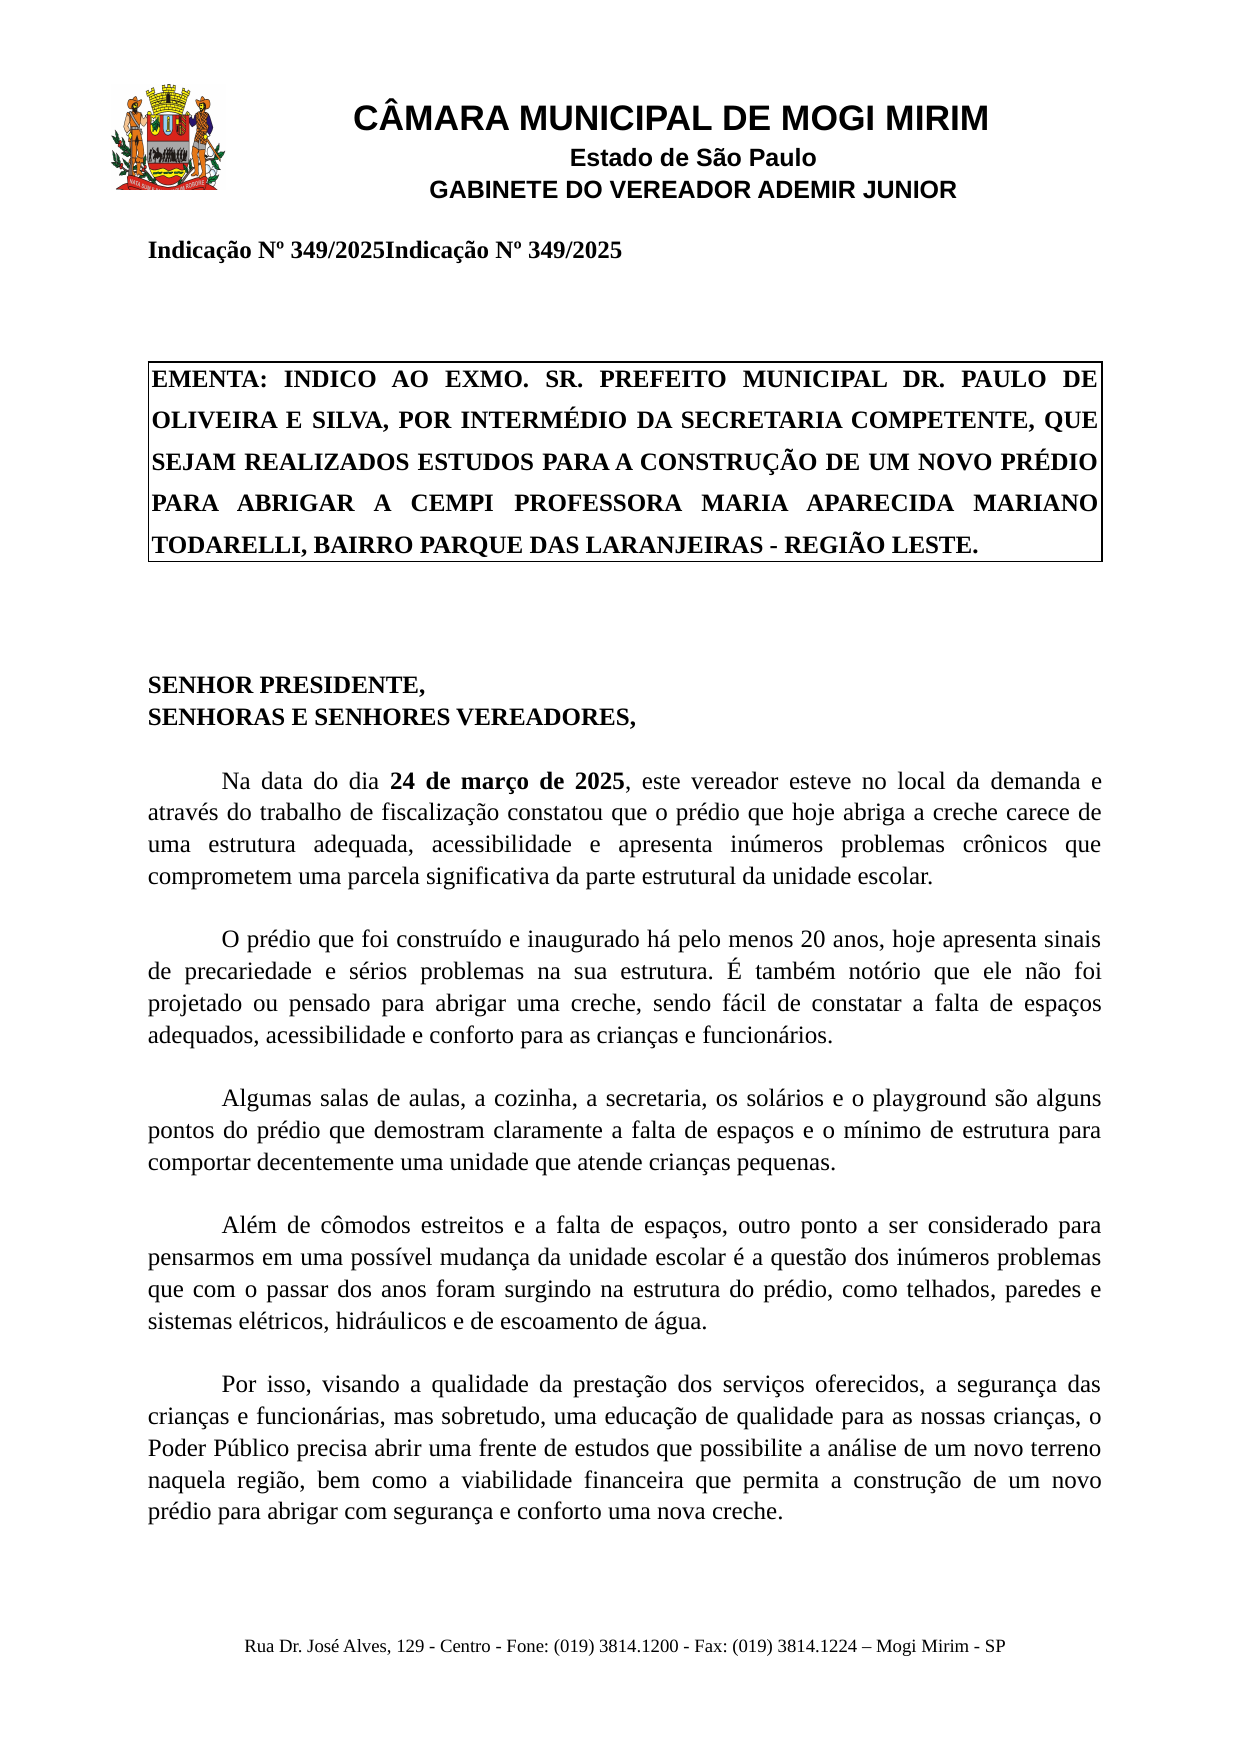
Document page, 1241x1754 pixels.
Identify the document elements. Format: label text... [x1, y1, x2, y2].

text Por isso, visando a qualidade da prestação dos serviços oferecidos, a segurança das crianças e funcionárias, mas sobretudo, uma educação de qualidade para as nossas crianças, o Poder Público precisa abrir uma frente de estudos que possibilite a análise de um novo terreno naquela região, bem como a viabilidade financeira que permita a construção de um novo prédio para abrigar com segurança e conforto uma nova creche. [148, 1370, 1103, 1525]
text O prédio que foi construído e inaugurado há pelo menos 20 anos, hoje apresenta sinais de precariedade e sérios problemas na sua estrutura. É também notório que ele não foi projetado ou pensado para abrigar uma creche, sendo fácil de constatar a falta de espaços adequados, acessibilidade e conforto para as crianças e funcionários. [148, 926, 1103, 1049]
text SENHORAS E SENHORES VEREADORES, [148, 703, 1103, 731]
text Na data do dia 24 de março de 2025, este vereador esteve no local da demanda e através do trabalho de fiscalização constatou que o prédio que hoje abriga a creche carece de uma estrutura adequada, acessibilidade e apresenta inúmeros problemas crônicos que comprometem uma parcela significativa da parte estrutural da unidade escolar. [148, 767, 1103, 890]
text EMENTA: INDICO AO EXMO. SR. PREFEITO MUNICIPAL DR. PAULO DE OLIVEIRA E SILVA, POR INTERMÉDIO DA SECRETARIA COMPETENTE, QUE SEJAM REALIZADOS ESTUDOS PARA A CONSTRUÇÃO DE UM NOVO PRÉDIO PARA ABRIGAR A CEMPI PROFESSORA MARIA APARECIDA MARIANO TODARELLI, BAIRRO PARQUE DAS LARANJEIRAS - REGIÃO LESTE. [149, 363, 1101, 561]
text SENHOR PRESIDENTE, [148, 671, 1103, 699]
picture [110, 84, 226, 190]
text Além de cômodos estreitos e a falta de espaços, outro ponto a ser considerado para pensarmos em uma possível mudança da unidade escolar é a questão dos inúmeros problemas que com o passar dos anos foram surgindo na estrutura do prédio, como telhados, paredes e sistemas elétricos, hidráulicos e de escoamento de água. [148, 1212, 1103, 1334]
text Algumas salas de aulas, a cozinha, a secretaria, os solários e o playground são alguns pontos do prédio que demostram claramente a falta de espaços e o mínimo de estrutura para comportar decentemente uma unidade que atende crianças pequenas. [148, 1084, 1103, 1176]
text Indicação Nº 349/2025Indicação Nº 349/2025 [148, 236, 1103, 264]
